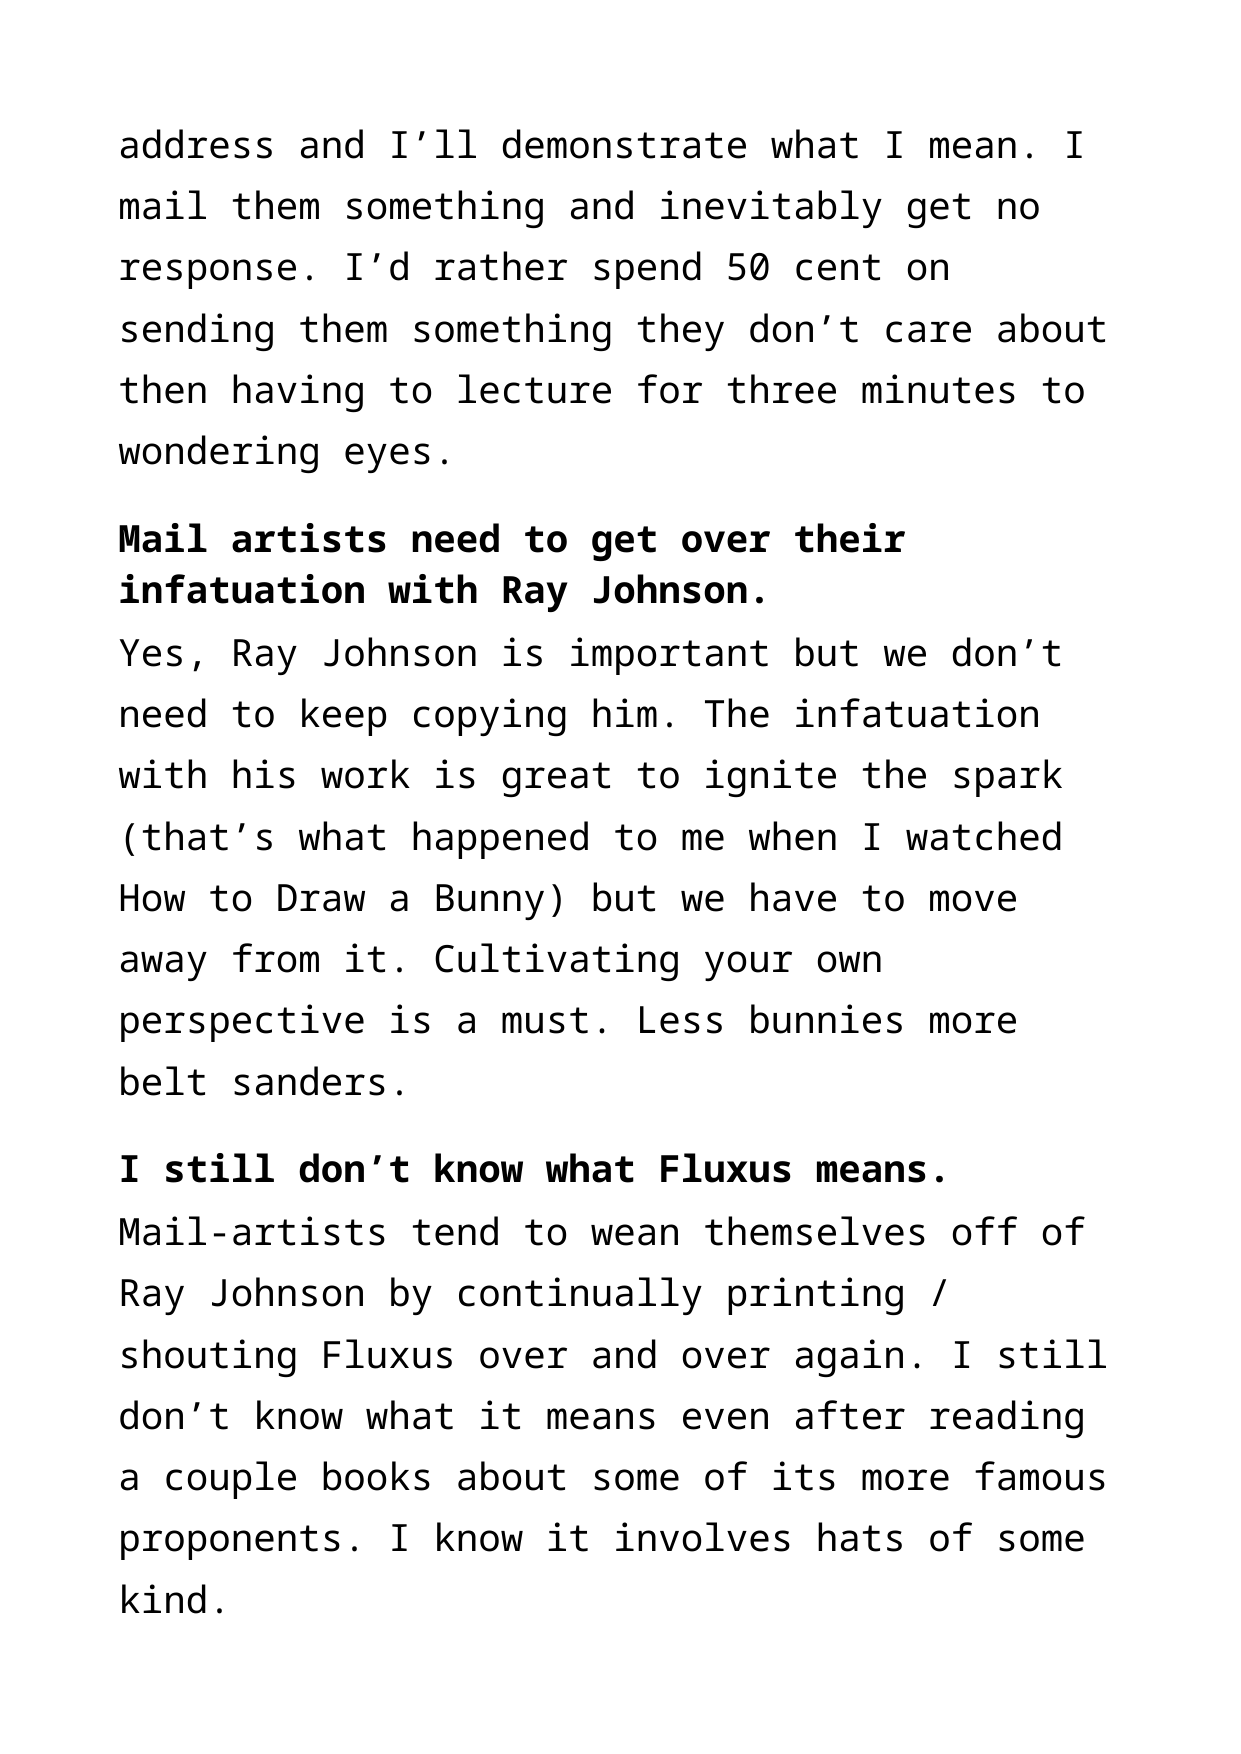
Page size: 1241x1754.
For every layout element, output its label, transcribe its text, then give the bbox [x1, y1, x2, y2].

text Mail-artists tend to wean themselves off of Ray Johnson by continually printing / shouting Fluxus over and over again. I still don’t know what it means even after reading a couple books about some of its more famous proponents. I know it involves hats of some kind. [118, 1205, 1122, 1624]
text address and I’ll demonstrate what I mean. I mail them something and inevitably get no response. I’d rather spend 50 cent on sending them something they don’t care about then having to lecture for three minutes to wondering eyes. [118, 118, 1122, 475]
text Yes, Ray Johnson is important but we don’t need to keep copying him. The infatuation with his work is great to ignite the spark (that’s what happened to me when I watched How to Draw a Bunny) but we have to move away from it. Cultivating your own perspective is a must. Less bunnies more belt sanders. [118, 626, 1122, 1106]
subtitle Mail artists need to get over their infatuation with Ray Johnson. [118, 512, 1122, 614]
subtitle I still don’t know what Fluxus means. [118, 1143, 1122, 1194]
